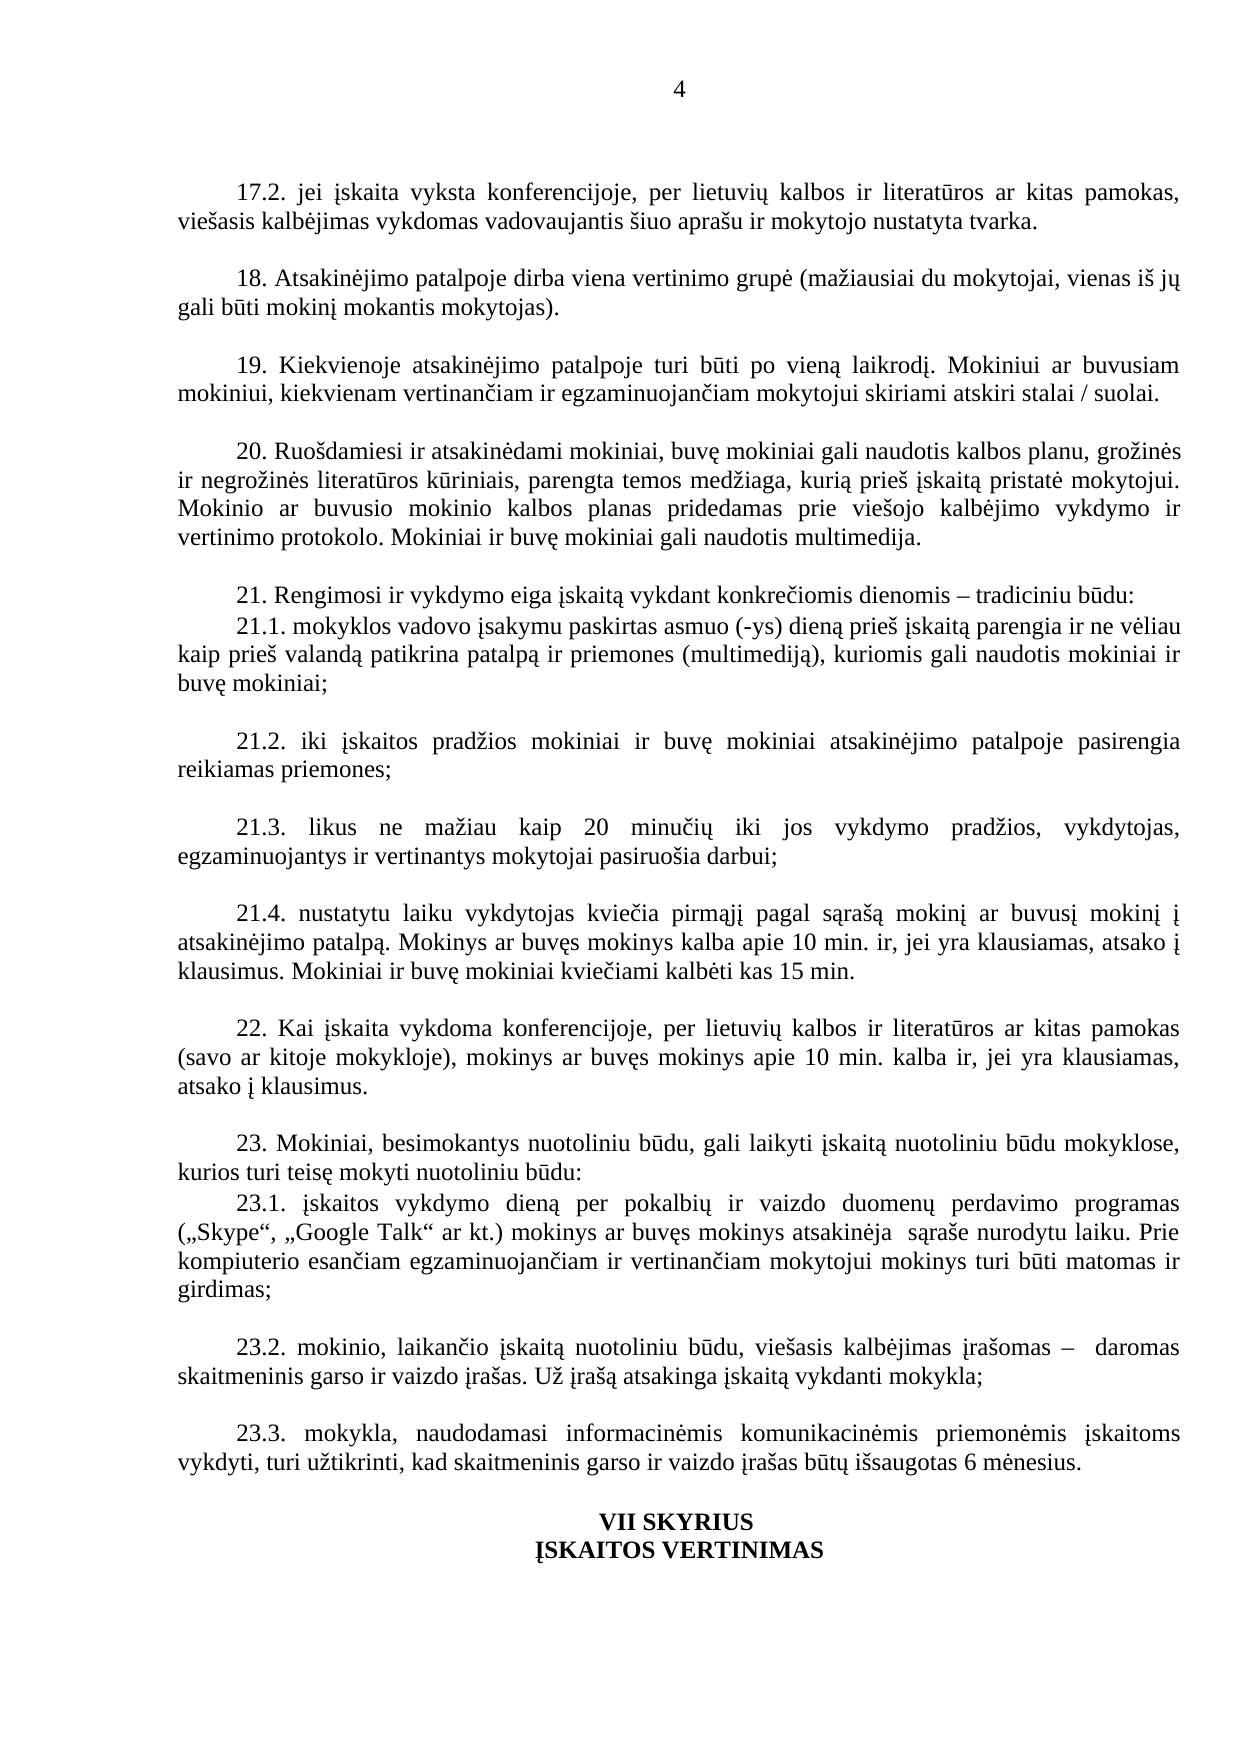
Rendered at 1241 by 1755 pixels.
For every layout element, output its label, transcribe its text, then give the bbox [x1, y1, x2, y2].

text 21. Rengimosi ir vykdymo eiga įskaitą vykdant konkrečiomis dienomis – tradiciniu būdu: [177, 580, 1181, 608]
text 21.2. iki įskaitos pradžios mokiniai ir buvę mokiniai atsakinėjimo patalpoje pasirengia reikiamas priemones; [177, 726, 1181, 783]
text 23.3. mokykla, naudodamasi informacinėmis komunikacinėmis priemonėmis įskaitoms vykdyti, turi užtikrinti, kad skaitmeninis garso ir vaizdo įrašas būtų išsaugotas 6 mėnesius. [177, 1418, 1181, 1476]
text 21.1. mokyklos vadovo įsakymu paskirtas asmuo (-ys) dieną prieš įskaitą parengia ir ne vėliau kaip prieš valandą patikrina patalpą ir priemones (multimediją), kuriomis gali naudotis mokiniai ir buvę mokiniai; [177, 611, 1181, 697]
text 23. Mokiniai, besimokantys nuotoliniu būdu, gali laikyti įskaitą nuotoliniu būdu mokyklose, kurios turi teisę mokyti nuotoliniu būdu: [177, 1128, 1181, 1186]
text 23.1. įskaitos vykdymo dieną per pokalbių ir vaizdo duomenų perdavimo programas („Skype“, „Google Talk“ ar kt.) mokinys ar buvęs mokinys atsakinėja sąraše nurodytu laiku. Prie kompiuterio esančiam egzaminuojančiam ir vertinančiam mokytojui mokinys turi būti matomas ir girdimas; [177, 1188, 1181, 1303]
text 20. Ruošdamiesi ir atsakinėdami mokiniai, buvę mokiniai gali naudotis kalbos planu, grožinės ir negrožinės literatūros kūriniais, parengta temos medžiaga, kurią prieš įskaitą pristatė mokytojui. Mokinio ar buvusio mokinio kalbos planas pridedamas prie viešojo kalbėjimo vykdymo ir vertinimo protokolo. Mokiniai ir buvę mokiniai gali naudotis multimedija. [177, 436, 1181, 551]
text 22. Kai įskaita vykdoma konferencijoje, per lietuvių kalbos ir literatūros ar kitas pamokas (savo ar kitoje mokykloje), mokinys ar buvęs mokinys apie 10 min. kalba ir, jei yra klausiamas, atsako į klausimus. [177, 1013, 1181, 1099]
text 23.2. mokinio, laikančio įskaitą nuotoliniu būdu, viešasis kalbėjimas įrašomas – daromas skaitmeninis garso ir vaizdo įrašas. Už įrašą atsakinga įskaitą vykdanti mokykla; [177, 1332, 1181, 1389]
text ĮSKAITOS VERTINIMAS [177, 1536, 1181, 1564]
text 19. Kiekvienoje atsakinėjimo patalpoje turi būti po vieną laikrodį. Mokiniui ar buvusiam mokiniui, kiekvienam vertinančiam ir egzaminuojančiam mokytojui skiriami atskiri stalai / suolai. [177, 350, 1181, 407]
text VII SKYRIUS [177, 1507, 1181, 1536]
text 17.2. jei įskaita vyksta konferencijoje, per lietuvių kalbos ir literatūros ar kitas pamokas, viešasis kalbėjimas vykdomas vadovaujantis šiuo aprašu ir mokytojo nustatyta tvarka. [177, 177, 1181, 235]
text 21.3. likus ne mažiau kaip 20 minučių iki jos vykdymo pradžios, vykdytojas, egzaminuojantys ir vertinantys mokytojai pasiruošia darbui; [177, 812, 1181, 869]
text 21.4. nustatytu laiku vykdytojas kviečia pirmąjį pagal sąrašą mokinį ar buvusį mokinį į atsakinėjimo patalpą. Mokinys ar buvęs mokinys kalba apie 10 min. ir, jei yra klausiamas, atsako į klausimus. Mokiniai ir buvę mokiniai kviečiami kalbėti kas 15 min. [177, 898, 1181, 984]
text 18. Atsakinėjimo patalpoje dirba viena vertinimo grupė (mažiausiai du mokytojai, vienas iš jų gali būti mokinį mokantis mokytojas). [177, 263, 1181, 321]
